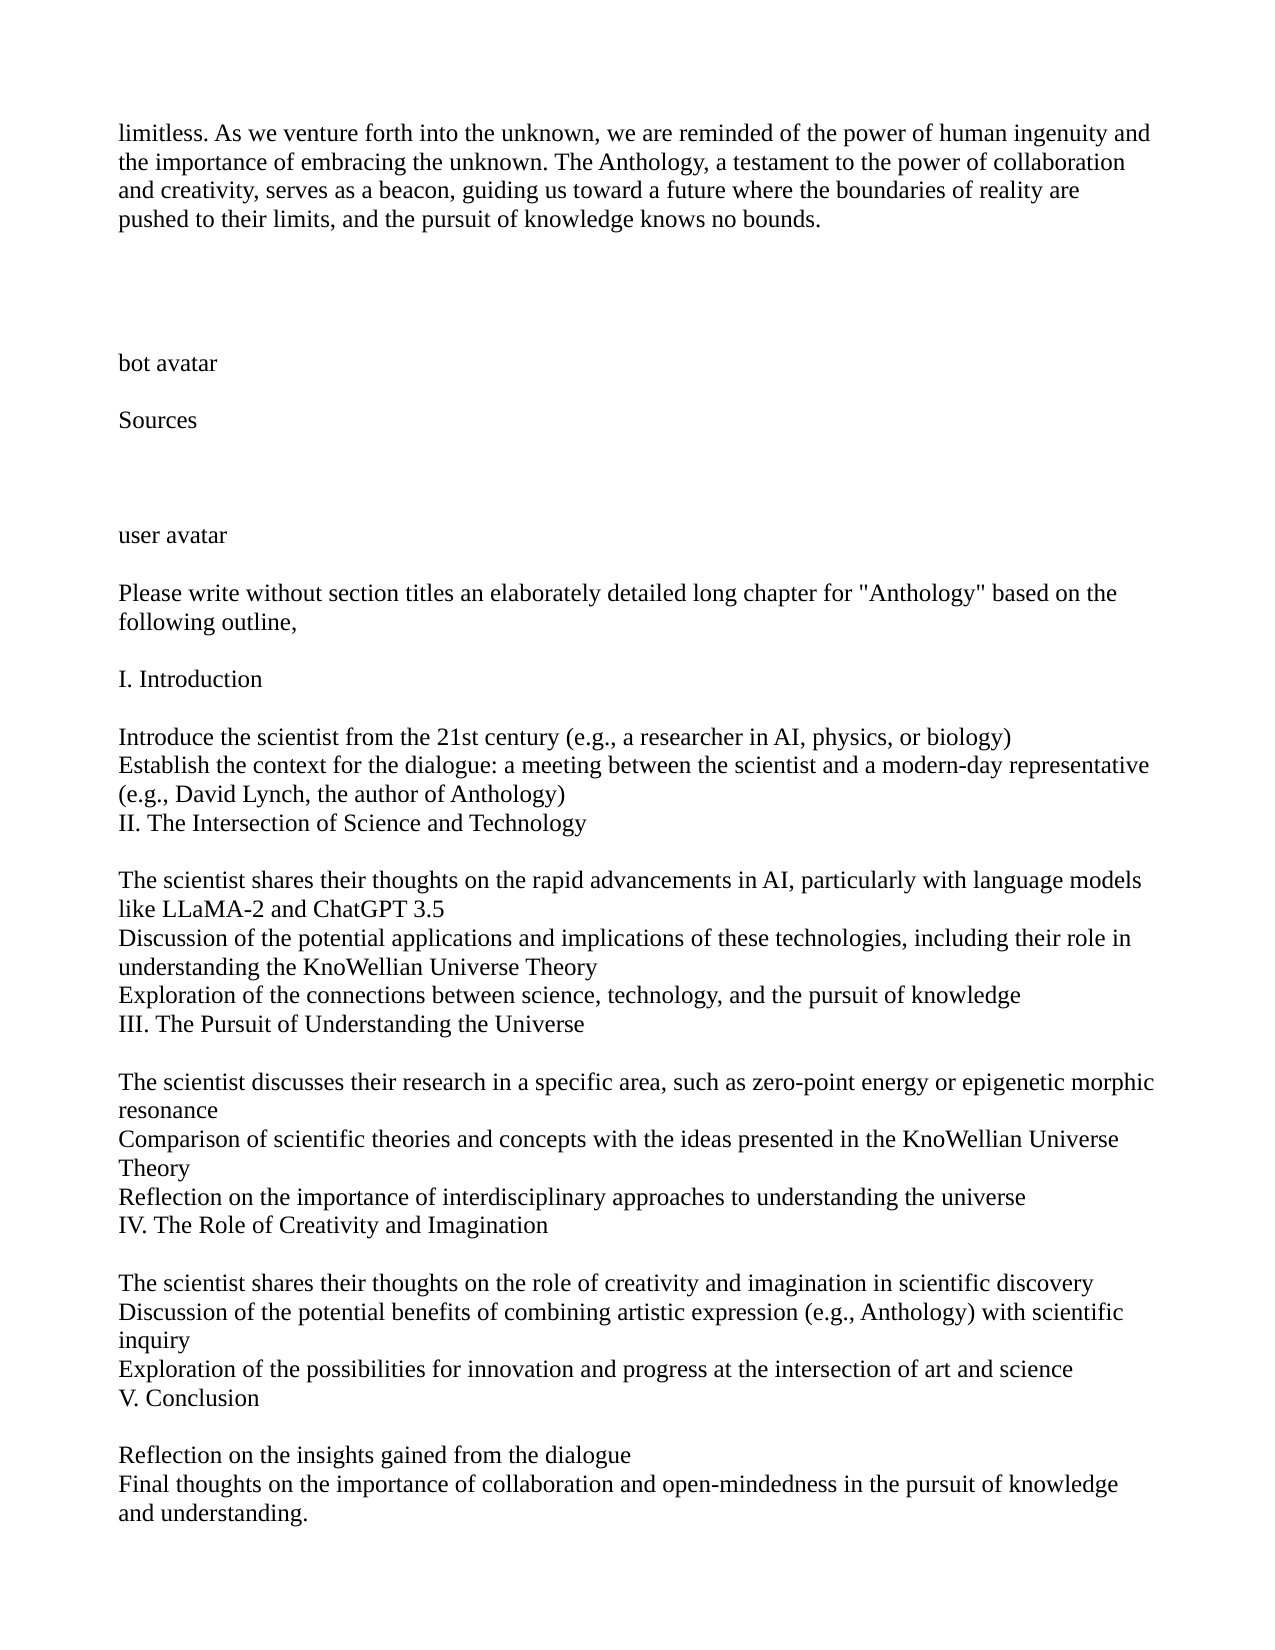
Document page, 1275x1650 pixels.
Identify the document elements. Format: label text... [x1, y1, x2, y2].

text Exploration of the possibilities for innovation and progress at the intersection of art and science [118, 1354, 1157, 1383]
text V. Conclusion [118, 1383, 1157, 1412]
text II. The Intersection of Science and Technology [118, 808, 1157, 837]
text Exploration of the connections between science, technology, and the pursuit of knowledge [118, 981, 1157, 1009]
text Introduce the scientist from the 21st century (e.g., a researcher in AI, physics, or biology) [118, 722, 1157, 751]
text bot avatar [118, 348, 1157, 377]
text Comparison of scientific theories and concepts with the ideas presented in the KnoWellian Universe Theory [118, 1124, 1157, 1182]
text Reflection on the insights gained from the dialogue [118, 1441, 1157, 1469]
text The scientist shares their thoughts on the rapid advancements in AI, particularly with language models like LLaMA-2 and ChatGPT 3.5 [118, 866, 1157, 923]
text Establish the context for the dialogue: a meeting between the scientist and a modern-day representative (e.g., David Lynch, the author of Anthology) [118, 751, 1157, 808]
text IV. The Role of Creativity and Imagination [118, 1211, 1157, 1239]
text The scientist shares their thoughts on the role of creativity and imagination in scientific discovery [118, 1268, 1157, 1297]
text user avatar [118, 521, 1157, 549]
text I. Introduction [118, 664, 1157, 693]
text Sources [118, 406, 1157, 434]
text Discussion of the potential benefits of combining artistic expression (e.g., Anthology) with scientific inquiry [118, 1297, 1157, 1354]
text Discussion of the potential applications and implications of these technologies, including their role in understanding the KnoWellian Universe Theory [118, 923, 1157, 981]
text Final thoughts on the importance of collaboration and open-mindedness in the pursuit of knowledge and understanding. [118, 1469, 1157, 1527]
text III. The Pursuit of Understanding the Universe [118, 1009, 1157, 1038]
text Please write without section titles an elaborately detailed long chapter for "Anthology" based on the following outline, [118, 578, 1157, 636]
text limitless. As we venture forth into the unknown, we are reminded of the power of human ingenuity and the importance of embracing the unknown. The Anthology, a testament to the power of collaboration and creativity, serves as a beacon, guiding us toward a future where the boundaries of reality are pushed to their limits, and the pursuit of knowledge knows no bounds. [118, 118, 1157, 233]
text The scientist discusses their research in a specific area, such as zero-point energy or epigenetic morphic resonance [118, 1067, 1157, 1124]
text Reflection on the importance of interdisciplinary approaches to understanding the universe [118, 1182, 1157, 1211]
